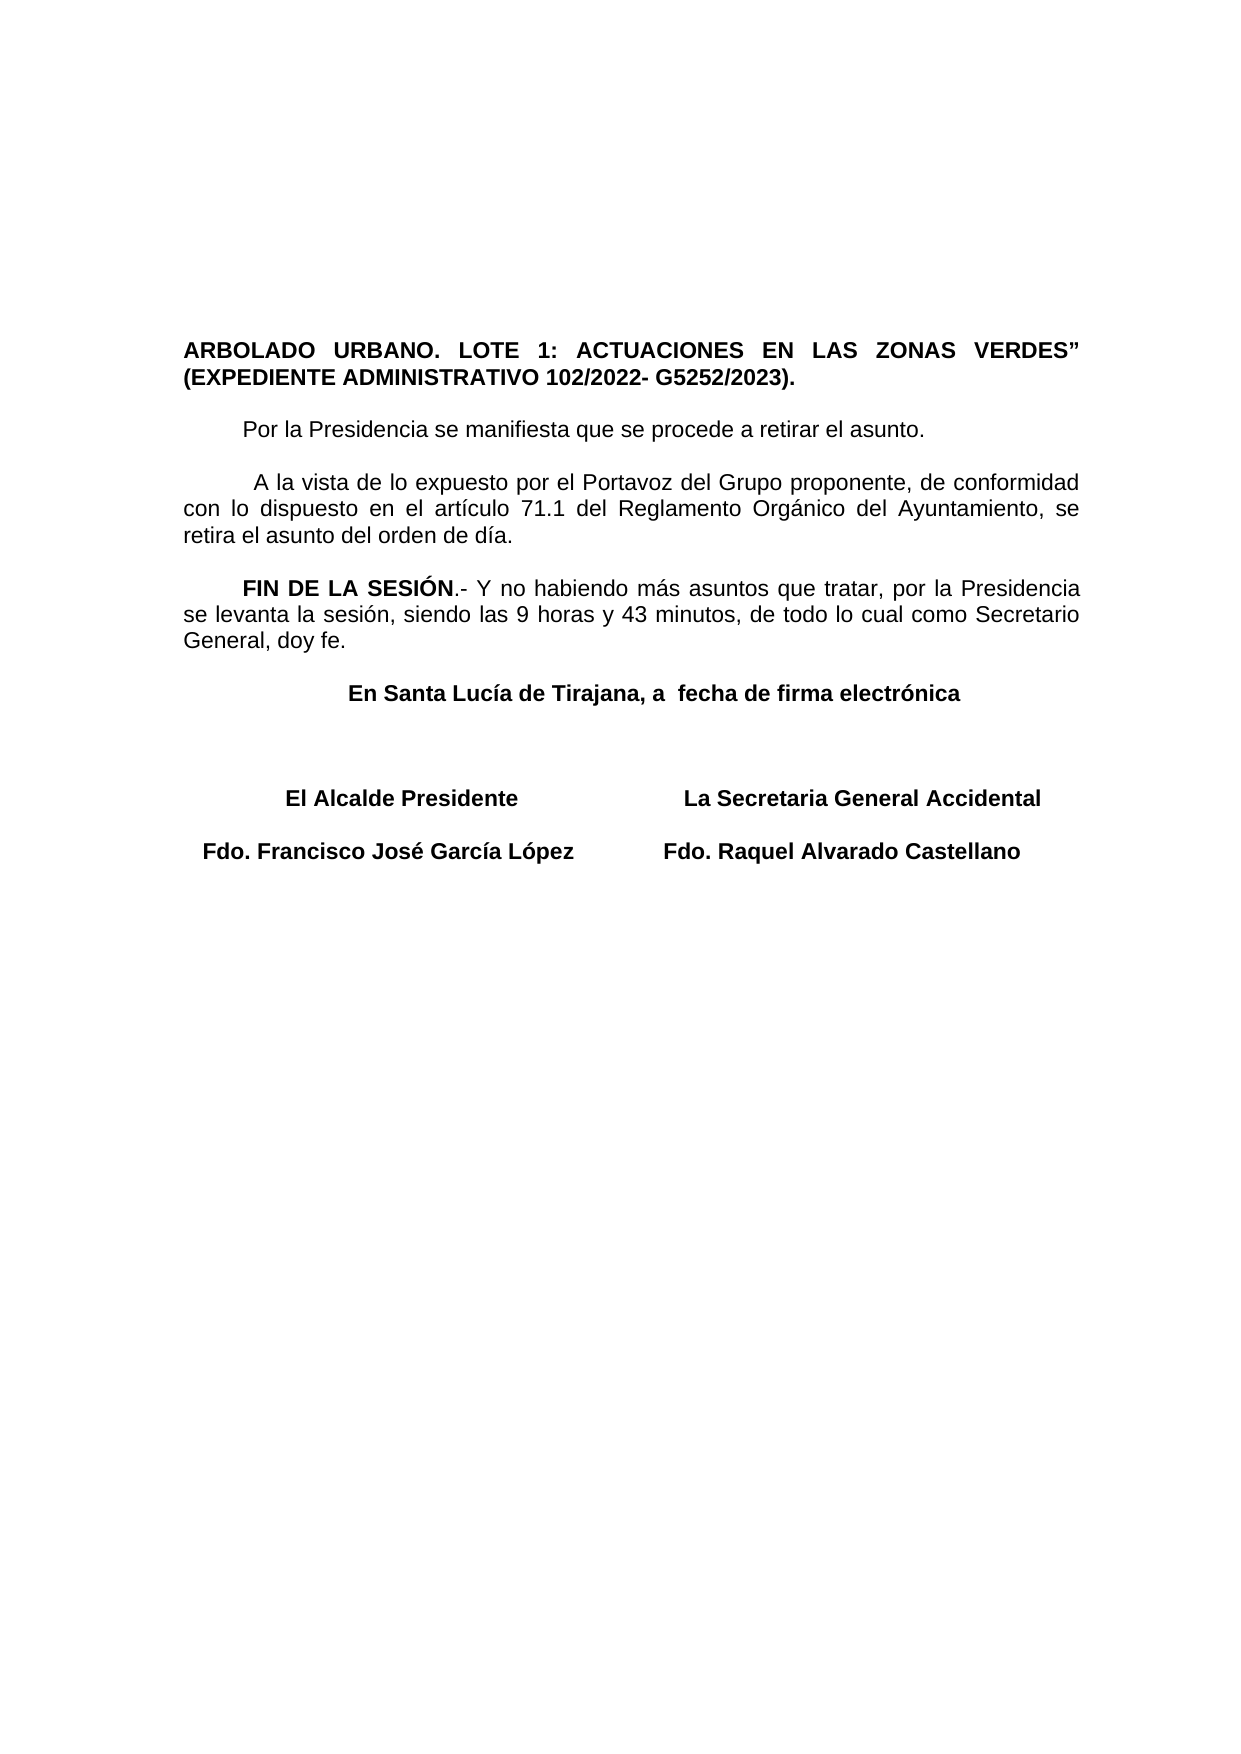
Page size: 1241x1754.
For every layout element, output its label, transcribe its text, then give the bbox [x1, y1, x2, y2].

text El Alcalde Presidente La Secretaria General Accidental [183, 785, 1081, 812]
text Por la Presidencia se manifiesta que se procede a retirar el asunto. [183, 416, 1080, 443]
text A la vista de lo expuesto por el Portavoz del Grupo proponente, de conformidad con lo dispuesto en el artículo 71.1 del Reglamento Orgánico del Ayuntamiento, se retira el asunto del orden de día. [183, 469, 1081, 548]
text ARBOLADO URBANO. LOTE 1: ACTUACIONES EN LAS ZONAS VERDES” (EXPEDIENTE ADMINISTRATIVO 102/2022- G5252/2023). [183, 337, 1081, 390]
text Fdo. Francisco José García López Fdo. Raquel Alvarado Castellano [183, 838, 1081, 864]
text FIN DE LA SESIÓN.- Y no habiendo más asuntos que tratar, por la Presidencia se levanta la sesión, siendo las 9 horas y 43 minutos, de todo lo cual como Secretario General, doy fe. [183, 574, 1081, 653]
text En Santa Lucía de Tirajana, a fecha de firma electrónica [183, 680, 1081, 706]
